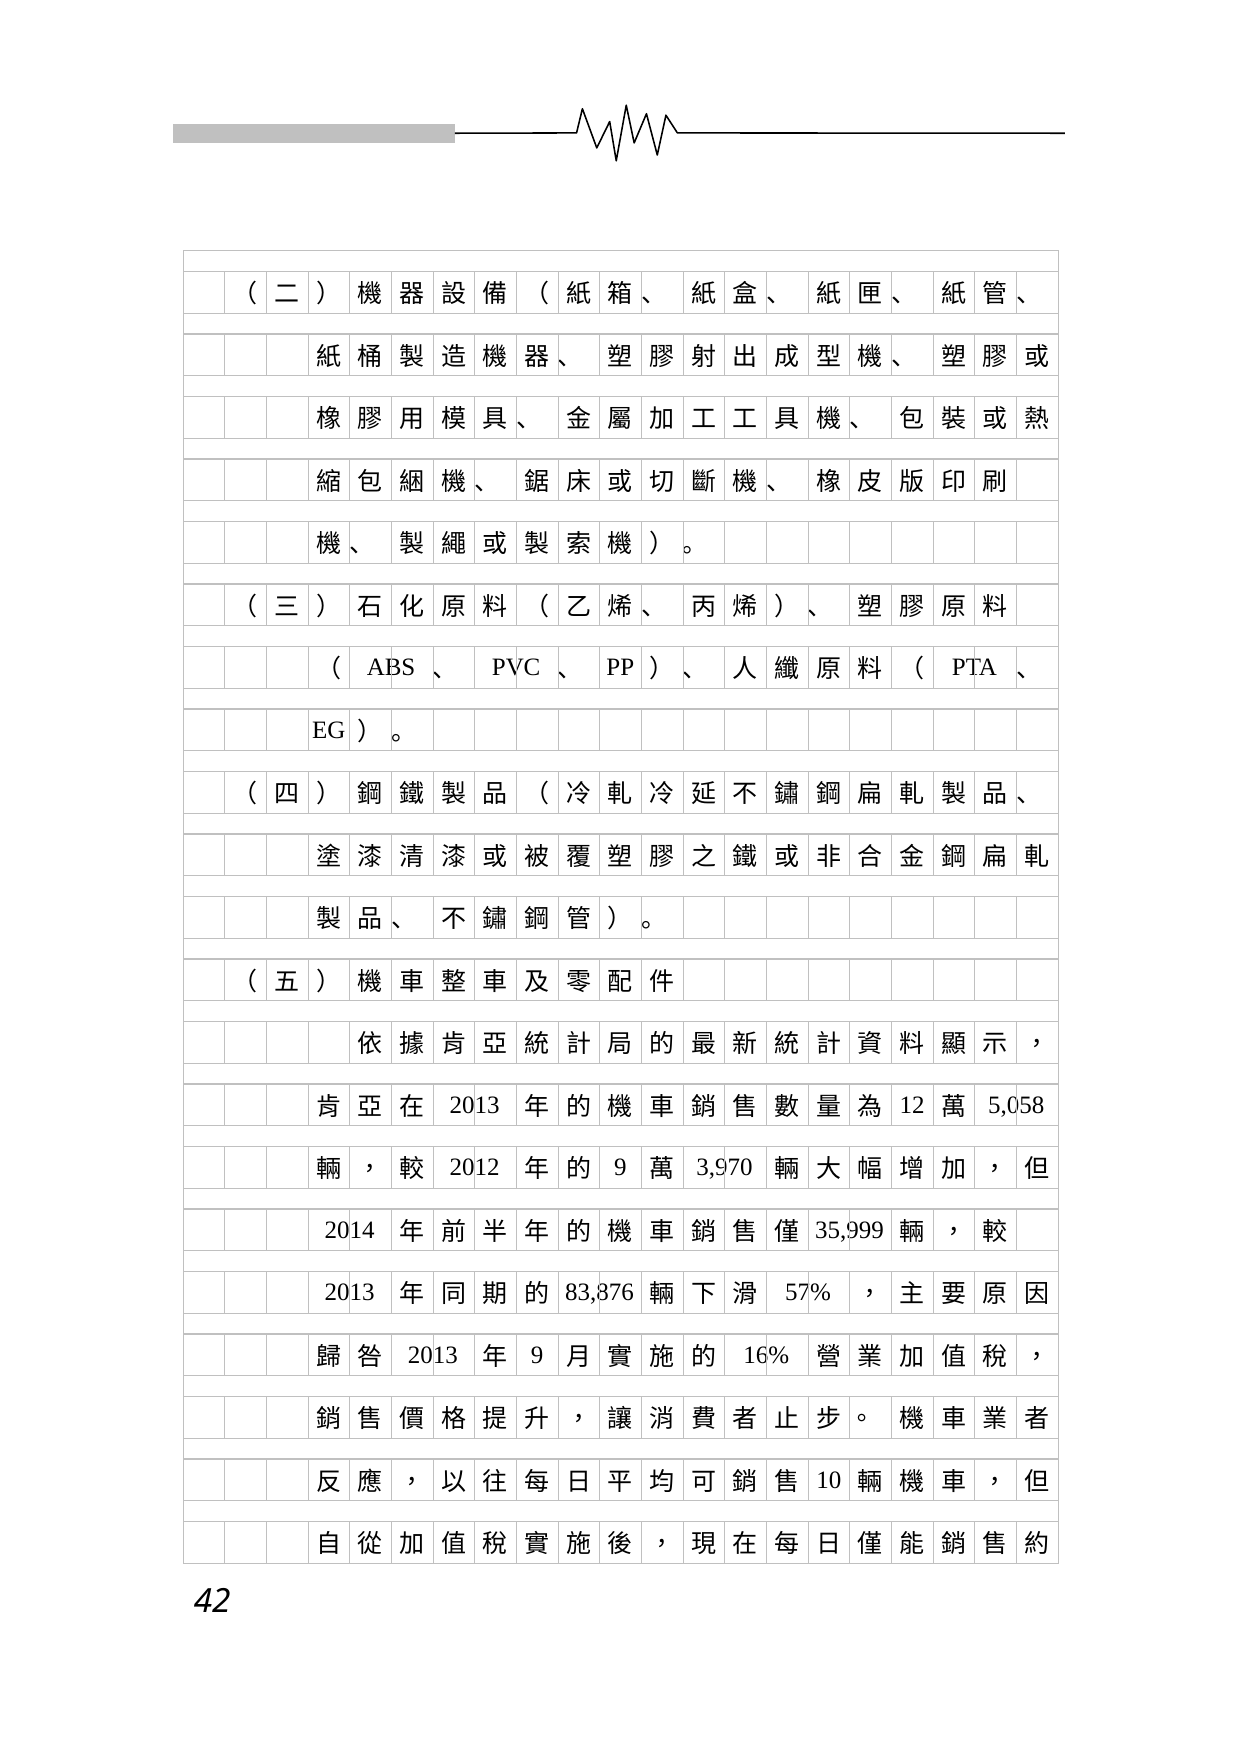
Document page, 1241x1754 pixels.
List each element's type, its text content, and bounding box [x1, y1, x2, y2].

text （四）鋼鐵製品（冷軋冷延不鏽鋼扁軋製品、塗漆清漆或被覆塑膠之鐵或非合金鋼扁軋製品、不鏽鋼管）。 [267, 897, 308, 938]
text （二）機器設備（紙箱、紙盒、紙匣、紙管、紙桶製造機器、塑膠射出成型機、塑膠或橡膠用模具、金屬加工工具機、包裝或熱縮包綑機、鋸床或切斷機、橡皮版印刷機、製繩或製索機）。 [225, 522, 266, 563]
text （二）機器設備（紙箱、紙盒、紙匣、紙管、紙桶製造機器、塑膠射出成型機、塑膠或橡膠用模具、金屬加工工具機、包裝或熱縮包綑機、鋸床或切斷機、橡皮版印刷機、製繩或製索機）。 [475, 397, 516, 438]
text （三）石化原料（乙烯、丙烯）、塑膠原料（ABS、PVC、PP）、人纖原料（PTA、EG）。 [809, 585, 849, 625]
text （三）石化原料（乙烯、丙烯）、塑膠原料（ABS、PVC、PP）、人纖原料（PTA、EG）。 [392, 585, 433, 625]
text （四）鋼鐵製品（冷軋冷延不鏽鋼扁軋製品、塗漆清漆或被覆塑膠之鐵或非合金鋼扁軋製品、不鏽鋼管）。 [934, 897, 974, 938]
text （四）鋼鐵製品（冷軋冷延不鏽鋼扁軋製品、塗漆清漆或被覆塑膠之鐵或非合金鋼扁軋製品、不鏽鋼管）。 [309, 835, 349, 875]
text （二）機器設備（紙箱、紙盒、紙匣、紙管、紙桶製造機器、塑膠射出成型機、塑膠或橡膠用模具、金屬加工工具機、包裝或熱縮包綑機、鋸床或切斷機、橡皮版印刷機、製繩或製索機）。 [267, 522, 308, 563]
text （二）機器設備（紙箱、紙盒、紙匣、紙管、紙桶製造機器、塑膠射出成型機、塑膠或橡膠用模具、金屬加工工具機、包裝或熱縮包綑機、鋸床或切斷機、橡皮版印刷機、製繩或製索機）。 [642, 397, 683, 438]
text （四）鋼鐵製品（冷軋冷延不鏽鋼扁軋製品、塗漆清漆或被覆塑膠之鐵或非合金鋼扁軋製品、不鏽鋼管）。 [392, 772, 433, 813]
text （二）機器設備（紙箱、紙盒、紙匣、紙管、紙桶製造機器、塑膠射出成型機、塑膠或橡膠用模具、金屬加工工具機、包裝或熱縮包綑機、鋸床或切斷機、橡皮版印刷機、製繩或製索機）。 [225, 397, 266, 438]
text （三）石化原料（乙烯、丙烯）、塑膠原料（ABS、PVC、PP）、人纖原料（PTA、EG）。 [850, 585, 891, 625]
text 依據肯亞統計局的最新統計資料顯示，肯亞在2013年的機車銷售數量為12萬5,058輛，較2012年的9萬3,970輛大幅增加，但2014年前半年的機車銷售僅35,999輛，較2013年同期的83,876輛下滑57%，主要原因歸咎2013年9月實施的16%營業加值稅，銷售價格提升，讓消費者止步。機車業者反應，以往每日平均可銷售10輛機車，但自從加值稅實施後，現在每日僅能銷售約3輛。之後政府自2016年起取消高達10萬先令的機車消費稅，整體買氣又再度回升，於當年第一季就賣出超過5萬台機車。目前平均每月均有20,000台於市場銷售。 [281, 1001, 1058, 1021]
text （四）鋼鐵製品（冷軋冷延不鏽鋼扁軋製品、塗漆清漆或被覆塑膠之鐵或非合金鋼扁軋製品、不鏽鋼管）。 [809, 897, 849, 938]
text （二）機器設備（紙箱、紙盒、紙匣、紙管、紙桶製造機器、塑膠射出成型機、塑膠或橡膠用模具、金屬加工工具機、包裝或熱縮包綑機、鋸床或切斷機、橡皮版印刷機、製繩或製索機）。 [392, 397, 433, 438]
text （四）鋼鐵製品（冷軋冷延不鏽鋼扁軋製品、塗漆清漆或被覆塑膠之鐵或非合金鋼扁軋製品、不鏽鋼管）。 [809, 772, 849, 813]
text （二）機器設備（紙箱、紙盒、紙匣、紙管、紙桶製造機器、塑膠射出成型機、塑膠或橡膠用模具、金屬加工工具機、包裝或熱縮包綑機、鋸床或切斷機、橡皮版印刷機、製繩或製索機）。 [600, 522, 641, 563]
text （二）機器設備（紙箱、紙盒、紙匣、紙管、紙桶製造機器、塑膠射出成型機、塑膠或橡膠用模具、金屬加工工具機、包裝或熱縮包綑機、鋸床或切斷機、橡皮版印刷機、製繩或製索機）。 [207, 501, 1058, 521]
text （三）石化原料（乙烯、丙烯）、塑膠原料（ABS、PVC、PP）、人纖原料（PTA、EG）。 [517, 585, 558, 625]
text （二）機器設備（紙箱、紙盒、紙匣、紙管、紙桶製造機器、塑膠射出成型機、塑膠或橡膠用模具、金屬加工工具機、包裝或熱縮包綑機、鋸床或切斷機、橡皮版印刷機、製繩或製索機）。 [1017, 397, 1058, 438]
text （三）石化原料（乙烯、丙烯）、塑膠原料（ABS、PVC、PP）、人纖原料（PTA、EG）。 [207, 626, 1058, 646]
text （三）石化原料（乙烯、丙烯）、塑膠原料（ABS、PVC、PP）、人纖原料（PTA、EG）。 [207, 689, 1058, 708]
text 五 [267, 960, 308, 1000]
text （三）石化原料（乙烯、丙烯）、塑膠原料（ABS、PVC、PP）、人纖原料（PTA、EG）。 [642, 585, 683, 625]
text （四）鋼鐵製品（冷軋冷延不鏽鋼扁軋製品、塗漆清漆或被覆塑膠之鐵或非合金鋼扁軋製品、不鏽鋼管）。 [309, 897, 349, 938]
text （三）石化原料（乙烯、丙烯）、塑膠原料（ABS、PVC、PP）、人纖原料（PTA、EG）。 [975, 710, 1016, 750]
text （二）機器設備（紙箱、紙盒、紙匣、紙管、紙桶製造機器、塑膠射出成型機、塑膠或橡膠用模具、金屬加工工具機、包裝或熱縮包綑機、鋸床或切斷機、橡皮版印刷機、製繩或製索機）。 [207, 251, 1058, 271]
text （三）石化原料（乙烯、丙烯）、塑膠原料（ABS、PVC、PP）、人纖原料（PTA、EG）。 [934, 647, 974, 688]
text （三）石化原料（乙烯、丙烯）、塑膠原料（ABS、PVC、PP）、人纖原料（PTA、EG）。 [934, 585, 974, 625]
text （四）鋼鐵製品（冷軋冷延不鏽鋼扁軋製品、塗漆清漆或被覆塑膠之鐵或非合金鋼扁軋製品、不鏽鋼管）。 [517, 772, 558, 813]
text [207, 939, 1058, 958]
text （二）機器設備（紙箱、紙盒、紙匣、紙管、紙桶製造機器、塑膠射出成型機、塑膠或橡膠用模具、金屬加工工具機、包裝或熱縮包綑機、鋸床或切斷機、橡皮版印刷機、製繩或製索機）。 [850, 397, 891, 438]
text （三）石化原料（乙烯、丙烯）、塑膠原料（ABS、PVC、PP）、人纖原料（PTA、EG）。 [600, 585, 641, 625]
text （四）鋼鐵製品（冷軋冷延不鏽鋼扁軋製品、塗漆清漆或被覆塑膠之鐵或非合金鋼扁軋製品、不鏽鋼管）。 [725, 835, 766, 875]
text （二）機器設備（紙箱、紙盒、紙匣、紙管、紙桶製造機器、塑膠射出成型機、塑膠或橡膠用模具、金屬加工工具機、包裝或熱縮包綑機、鋸床或切斷機、橡皮版印刷機、製繩或製索機）。 [517, 397, 558, 438]
text （四）鋼鐵製品（冷軋冷延不鏽鋼扁軋製品、塗漆清漆或被覆塑膠之鐵或非合金鋼扁軋製品、不鏽鋼管）。 [207, 751, 1058, 771]
text （二）機器設備（紙箱、紙盒、紙匣、紙管、紙桶製造機器、塑膠射出成型機、塑膠或橡膠用模具、金屬加工工具機、包裝或熱縮包綑機、鋸床或切斷機、橡皮版印刷機、製繩或製索機）。 [267, 272, 308, 313]
text （四）鋼鐵製品（冷軋冷延不鏽鋼扁軋製品、塗漆清漆或被覆塑膠之鐵或非合金鋼扁軋製品、不鏽鋼管）。 [309, 772, 349, 813]
text （三）石化原料（乙烯、丙烯）、塑膠原料（ABS、PVC、PP）、人纖原料（PTA、EG）。 [892, 647, 933, 688]
text （四）鋼鐵製品（冷軋冷延不鏽鋼扁軋製品、塗漆清漆或被覆塑膠之鐵或非合金鋼扁軋製品、不鏽鋼管）。 [267, 835, 308, 875]
text （四）鋼鐵製品（冷軋冷延不鏽鋼扁軋製品、塗漆清漆或被覆塑膠之鐵或非合金鋼扁軋製品、不鏽鋼管）。 [475, 835, 516, 875]
text 依據肯亞統計局的最新統計資料顯示，肯亞在2013年的機車銷售數量為12萬5,058輛，較2012年的9萬3,970輛大幅增加，但2014年前半年的機車銷售僅35,999輛，較2013年同期的83,876輛下滑57%，主要原因歸咎2013年9月實施的16%營業加值稅，銷售價格提升，讓消費者止步。機車業者反應，以往每日平均可銷售10輛機車，但自從加值稅實施後，現在每日僅能銷售約3輛。之後政府自2016年起取消高達10萬先令的機車消費稅，整體買氣又再度回升，於當年第一季就賣出超過5萬台機車。目前平均每月均有20,000台於市場銷售。 [281, 1251, 1058, 1271]
text （三）石化原料（乙烯、丙烯）、塑膠原料（ABS、PVC、PP）、人纖原料（PTA、EG）。 [309, 585, 349, 625]
text （二）機器設備（紙箱、紙盒、紙匣、紙管、紙桶製造機器、塑膠射出成型機、塑膠或橡膠用模具、金屬加工工具機、包裝或熱縮包綑機、鋸床或切斷機、橡皮版印刷機、製繩或製索機）。 [1017, 522, 1058, 563]
text （三）石化原料（乙烯、丙烯）、塑膠原料（ABS、PVC、PP）、人纖原料（PTA、EG）。 [1017, 710, 1058, 750]
text （二）機器設備（紙箱、紙盒、紙匣、紙管、紙桶製造機器、塑膠射出成型機、塑膠或橡膠用模具、金屬加工工具機、包裝或熱縮包綑機、鋸床或切斷機、橡皮版印刷機、製繩或製索機）。 [392, 522, 433, 563]
text （四）鋼鐵製品（冷軋冷延不鏽鋼扁軋製品、塗漆清漆或被覆塑膠之鐵或非合金鋼扁軋製品、不鏽鋼管）。 [809, 835, 849, 875]
text （四）鋼鐵製品（冷軋冷延不鏽鋼扁軋製品、塗漆清漆或被覆塑膠之鐵或非合金鋼扁軋製品、不鏽鋼管）。 [392, 897, 433, 938]
text （四）鋼鐵製品（冷軋冷延不鏽鋼扁軋製品、塗漆清漆或被覆塑膠之鐵或非合金鋼扁軋製品、不鏽鋼管）。 [684, 897, 724, 938]
text （四）鋼鐵製品（冷軋冷延不鏽鋼扁軋製品、塗漆清漆或被覆塑膠之鐵或非合金鋼扁軋製品、不鏽鋼管）。 [642, 897, 683, 938]
text （三）石化原料（乙烯、丙烯）、塑膠原料（ABS、PVC、PP）、人纖原料（PTA、EG）。 [600, 710, 641, 750]
text （三）石化原料（乙烯、丙烯）、塑膠原料（ABS、PVC、PP）、人纖原料（PTA、EG）。 [809, 647, 849, 688]
text 及 [517, 960, 558, 1000]
text （三）石化原料（乙烯、丙烯）、塑膠原料（ABS、PVC、PP）、人纖原料（PTA、EG）。 [225, 647, 266, 688]
text [684, 960, 724, 1000]
text （三）石化原料（乙烯、丙烯）、塑膠原料（ABS、PVC、PP）、人纖原料（PTA、EG）。 [767, 647, 808, 688]
text （四）鋼鐵製品（冷軋冷延不鏽鋼扁軋製品、塗漆清漆或被覆塑膠之鐵或非合金鋼扁軋製品、不鏽鋼管）。 [934, 772, 974, 813]
text （三）石化原料（乙烯、丙烯）、塑膠原料（ABS、PVC、PP）、人纖原料（PTA、EG）。 [559, 585, 599, 625]
text （三）石化原料（乙烯、丙烯）、塑膠原料（ABS、PVC、PP）、人纖原料（PTA、EG）。 [725, 585, 766, 625]
text （四）鋼鐵製品（冷軋冷延不鏽鋼扁軋製品、塗漆清漆或被覆塑膠之鐵或非合金鋼扁軋製品、不鏽鋼管）。 [517, 897, 558, 938]
text （三）石化原料（乙烯、丙烯）、塑膠原料（ABS、PVC、PP）、人纖原料（PTA、EG）。 [1017, 647, 1058, 688]
text （三）石化原料（乙烯、丙烯）、塑膠原料（ABS、PVC、PP）、人纖原料（PTA、EG）。 [725, 710, 766, 750]
text （四）鋼鐵製品（冷軋冷延不鏽鋼扁軋製品、塗漆清漆或被覆塑膠之鐵或非合金鋼扁軋製品、不鏽鋼管）。 [434, 772, 474, 813]
text （四）鋼鐵製品（冷軋冷延不鏽鋼扁軋製品、塗漆清漆或被覆塑膠之鐵或非合金鋼扁軋製品、不鏽鋼管）。 [600, 772, 641, 813]
text （二）機器設備（紙箱、紙盒、紙匣、紙管、紙桶製造機器、塑膠射出成型機、塑膠或橡膠用模具、金屬加工工具機、包裝或熱縮包綑機、鋸床或切斷機、橡皮版印刷機、製繩或製索機）。 [207, 439, 1058, 458]
text （三）石化原料（乙烯、丙烯）、塑膠原料（ABS、PVC、PP）、人纖原料（PTA、EG）。 [1017, 585, 1058, 625]
text （四）鋼鐵製品（冷軋冷延不鏽鋼扁軋製品、塗漆清漆或被覆塑膠之鐵或非合金鋼扁軋製品、不鏽鋼管）。 [434, 897, 474, 938]
text [850, 960, 891, 1000]
text [809, 960, 849, 1000]
text （四）鋼鐵製品（冷軋冷延不鏽鋼扁軋製品、塗漆清漆或被覆塑膠之鐵或非合金鋼扁軋製品、不鏽鋼管）。 [267, 772, 308, 813]
text （四）鋼鐵製品（冷軋冷延不鏽鋼扁軋製品、塗漆清漆或被覆塑膠之鐵或非合金鋼扁軋製品、不鏽鋼管）。 [225, 897, 266, 938]
text （二）機器設備（紙箱、紙盒、紙匣、紙管、紙桶製造機器、塑膠射出成型機、塑膠或橡膠用模具、金屬加工工具機、包裝或熱縮包綑機、鋸床或切斷機、橡皮版印刷機、製繩或製索機）。 [892, 522, 933, 563]
text （四）鋼鐵製品（冷軋冷延不鏽鋼扁軋製品、塗漆清漆或被覆塑膠之鐵或非合金鋼扁軋製品、不鏽鋼管）。 [850, 897, 891, 938]
text （二）機器設備（紙箱、紙盒、紙匣、紙管、紙桶製造機器、塑膠射出成型機、塑膠或橡膠用模具、金屬加工工具機、包裝或熱縮包綑機、鋸床或切斷機、橡皮版印刷機、製繩或製索機）。 [225, 272, 266, 313]
text （三）石化原料（乙烯、丙烯）、塑膠原料（ABS、PVC、PP）、人纖原料（PTA、EG）。 [684, 710, 724, 750]
text （四）鋼鐵製品（冷軋冷延不鏽鋼扁軋製品、塗漆清漆或被覆塑膠之鐵或非合金鋼扁軋製品、不鏽鋼管）。 [207, 876, 1058, 896]
text （四）鋼鐵製品（冷軋冷延不鏽鋼扁軋製品、塗漆清漆或被覆塑膠之鐵或非合金鋼扁軋製品、不鏽鋼管）。 [225, 835, 266, 875]
text （二）機器設備（紙箱、紙盒、紙匣、紙管、紙桶製造機器、塑膠射出成型機、塑膠或橡膠用模具、金屬加工工具機、包裝或熱縮包綑機、鋸床或切斷機、橡皮版印刷機、製繩或製索機）。 [642, 272, 683, 313]
text （二）機器設備（紙箱、紙盒、紙匣、紙管、紙桶製造機器、塑膠射出成型機、塑膠或橡膠用模具、金屬加工工具機、包裝或熱縮包綑機、鋸床或切斷機、橡皮版印刷機、製繩或製索機）。 [600, 397, 641, 438]
text （三）石化原料（乙烯、丙烯）、塑膠原料（ABS、PVC、PP）、人纖原料（PTA、EG）。 [350, 710, 391, 750]
text （三）石化原料（乙烯、丙烯）、塑膠原料（ABS、PVC、PP）、人纖原料（PTA、EG）。 [434, 647, 474, 688]
text （三）石化原料（乙烯、丙烯）、塑膠原料（ABS、PVC、PP）、人纖原料（PTA、EG）。 [934, 710, 974, 750]
text （三）石化原料（乙烯、丙烯）、塑膠原料（ABS、PVC、PP）、人纖原料（PTA、EG）。 [392, 647, 433, 688]
text （二）機器設備（紙箱、紙盒、紙匣、紙管、紙桶製造機器、塑膠射出成型機、塑膠或橡膠用模具、金屬加工工具機、包裝或熱縮包綑機、鋸床或切斷機、橡皮版印刷機、製繩或製索機）。 [767, 522, 808, 563]
text 依據肯亞統計局的最新統計資料顯示，肯亞在2013年的機車銷售數量為12萬5,058輛，較2012年的9萬3,970輛大幅增加，但2014年前半年的機車銷售僅35,999輛，較2013年同期的83,876輛下滑57%，主要原因歸咎2013年9月實施的16%營業加值稅，銷售價格提升，讓消費者止步。機車業者反應，以往每日平均可銷售10輛機車，但自從加值稅實施後，現在每日僅能銷售約3輛。之後政府自2016年起取消高達10萬先令的機車消費稅，整體買氣又再度回升，於當年第一季就賣出超過5萬台機車。目前平均每月均有20,000台於市場銷售。 [281, 1376, 1058, 1396]
text （三）石化原料（乙烯、丙烯）、塑膠原料（ABS、PVC、PP）、人纖原料（PTA、EG）。 [225, 710, 266, 750]
text （二）機器設備（紙箱、紙盒、紙匣、紙管、紙桶製造機器、塑膠射出成型機、塑膠或橡膠用模具、金屬加工工具機、包裝或熱縮包綑機、鋸床或切斷機、橡皮版印刷機、製繩或製索機）。 [207, 376, 1058, 396]
text （三）石化原料（乙烯、丙烯）、塑膠原料（ABS、PVC、PP）、人纖原料（PTA、EG）。 [434, 710, 474, 750]
text [207, 960, 224, 1000]
text （四）鋼鐵製品（冷軋冷延不鏽鋼扁軋製品、塗漆清漆或被覆塑膠之鐵或非合金鋼扁軋製品、不鏽鋼管）。 [975, 835, 1016, 875]
text （二）機器設備（紙箱、紙盒、紙匣、紙管、紙桶製造機器、塑膠射出成型機、塑膠或橡膠用模具、金屬加工工具機、包裝或熱縮包綑機、鋸床或切斷機、橡皮版印刷機、製繩或製索機）。 [975, 272, 1016, 313]
text （二）機器設備（紙箱、紙盒、紙匣、紙管、紙桶製造機器、塑膠射出成型機、塑膠或橡膠用模具、金屬加工工具機、包裝或熱縮包綑機、鋸床或切斷機、橡皮版印刷機、製繩或製索機）。 [975, 397, 1016, 438]
text （二）機器設備（紙箱、紙盒、紙匣、紙管、紙桶製造機器、塑膠射出成型機、塑膠或橡膠用模具、金屬加工工具機、包裝或熱縮包綑機、鋸床或切斷機、橡皮版印刷機、製繩或製索機）。 [475, 522, 516, 563]
text （四）鋼鐵製品（冷軋冷延不鏽鋼扁軋製品、塗漆清漆或被覆塑膠之鐵或非合金鋼扁軋製品、不鏽鋼管）。 [767, 835, 808, 875]
text 車 [475, 960, 516, 1000]
text （二）機器設備（紙箱、紙盒、紙匣、紙管、紙桶製造機器、塑膠射出成型機、塑膠或橡膠用模具、金屬加工工具機、包裝或熱縮包綑機、鋸床或切斷機、橡皮版印刷機、製繩或製索機）。 [207, 314, 1058, 333]
text [975, 960, 1016, 1000]
text （二）機器設備（紙箱、紙盒、紙匣、紙管、紙桶製造機器、塑膠射出成型機、塑膠或橡膠用模具、金屬加工工具機、包裝或熱縮包綑機、鋸床或切斷機、橡皮版印刷機、製繩或製索機）。 [517, 522, 558, 563]
text （四）鋼鐵製品（冷軋冷延不鏽鋼扁軋製品、塗漆清漆或被覆塑膠之鐵或非合金鋼扁軋製品、不鏽鋼管）。 [392, 835, 433, 875]
text （二）機器設備（紙箱、紙盒、紙匣、紙管、紙桶製造機器、塑膠射出成型機、塑膠或橡膠用模具、金屬加工工具機、包裝或熱縮包綑機、鋸床或切斷機、橡皮版印刷機、製繩或製索機）。 [725, 272, 766, 313]
text （二）機器設備（紙箱、紙盒、紙匣、紙管、紙桶製造機器、塑膠射出成型機、塑膠或橡膠用模具、金屬加工工具機、包裝或熱縮包綑機、鋸床或切斷機、橡皮版印刷機、製繩或製索機）。 [975, 522, 1016, 563]
text [934, 960, 974, 1000]
text （ [225, 960, 266, 1000]
text （三）石化原料（乙烯、丙烯）、塑膠原料（ABS、PVC、PP）、人纖原料（PTA、EG）。 [434, 585, 474, 625]
text （二）機器設備（紙箱、紙盒、紙匣、紙管、紙桶製造機器、塑膠射出成型機、塑膠或橡膠用模具、金屬加工工具機、包裝或熱縮包綑機、鋸床或切斷機、橡皮版印刷機、製繩或製索機）。 [725, 397, 766, 438]
text （四）鋼鐵製品（冷軋冷延不鏽鋼扁軋製品、塗漆清漆或被覆塑膠之鐵或非合金鋼扁軋製品、不鏽鋼管）。 [1017, 897, 1058, 938]
text （二）機器設備（紙箱、紙盒、紙匣、紙管、紙桶製造機器、塑膠射出成型機、塑膠或橡膠用模具、金屬加工工具機、包裝或熱縮包綑機、鋸床或切斷機、橡皮版印刷機、製繩或製索機）。 [725, 522, 766, 563]
text （四）鋼鐵製品（冷軋冷延不鏽鋼扁軋製品、塗漆清漆或被覆塑膠之鐵或非合金鋼扁軋製品、不鏽鋼管）。 [475, 897, 516, 938]
text [767, 960, 808, 1000]
text [725, 960, 766, 1000]
text （四）鋼鐵製品（冷軋冷延不鏽鋼扁軋製品、塗漆清漆或被覆塑膠之鐵或非合金鋼扁軋製品、不鏽鋼管）。 [684, 835, 724, 875]
text （四）鋼鐵製品（冷軋冷延不鏽鋼扁軋製品、塗漆清漆或被覆塑膠之鐵或非合金鋼扁軋製品、不鏽鋼管）。 [225, 772, 266, 813]
text （二）機器設備（紙箱、紙盒、紙匣、紙管、紙桶製造機器、塑膠射出成型機、塑膠或橡膠用模具、金屬加工工具機、包裝或熱縮包綑機、鋸床或切斷機、橡皮版印刷機、製繩或製索機）。 [392, 272, 433, 313]
text （三）石化原料（乙烯、丙烯）、塑膠原料（ABS、PVC、PP）、人纖原料（PTA、EG）。 [892, 585, 933, 625]
text （四）鋼鐵製品（冷軋冷延不鏽鋼扁軋製品、塗漆清漆或被覆塑膠之鐵或非合金鋼扁軋製品、不鏽鋼管）。 [892, 772, 933, 813]
text （三）石化原料（乙烯、丙烯）、塑膠原料（ABS、PVC、PP）、人纖原料（PTA、EG）。 [767, 585, 808, 625]
text （四）鋼鐵製品（冷軋冷延不鏽鋼扁軋製品、塗漆清漆或被覆塑膠之鐵或非合金鋼扁軋製品、不鏽鋼管）。 [350, 897, 391, 938]
text （三）石化原料（乙烯、丙烯）、塑膠原料（ABS、PVC、PP）、人纖原料（PTA、EG）。 [975, 585, 1016, 625]
text （四）鋼鐵製品（冷軋冷延不鏽鋼扁軋製品、塗漆清漆或被覆塑膠之鐵或非合金鋼扁軋製品、不鏽鋼管）。 [642, 835, 683, 875]
text （三）石化原料（乙烯、丙烯）、塑膠原料（ABS、PVC、PP）、人纖原料（PTA、EG）。 [350, 585, 391, 625]
text （四）鋼鐵製品（冷軋冷延不鏽鋼扁軋製品、塗漆清漆或被覆塑膠之鐵或非合金鋼扁軋製品、不鏽鋼管）。 [559, 835, 599, 875]
text （三）石化原料（乙烯、丙烯）、塑膠原料（ABS、PVC、PP）、人纖原料（PTA、EG）。 [684, 647, 724, 688]
text （二）機器設備（紙箱、紙盒、紙匣、紙管、紙桶製造機器、塑膠射出成型機、塑膠或橡膠用模具、金屬加工工具機、包裝或熱縮包綑機、鋸床或切斷機、橡皮版印刷機、製繩或製索機）。 [767, 397, 808, 438]
text （二）機器設備（紙箱、紙盒、紙匣、紙管、紙桶製造機器、塑膠射出成型機、塑膠或橡膠用模具、金屬加工工具機、包裝或熱縮包綑機、鋸床或切斷機、橡皮版印刷機、製繩或製索機）。 [850, 272, 891, 313]
text （二）機器設備（紙箱、紙盒、紙匣、紙管、紙桶製造機器、塑膠射出成型機、塑膠或橡膠用模具、金屬加工工具機、包裝或熱縮包綑機、鋸床或切斷機、橡皮版印刷機、製繩或製索機）。 [267, 397, 308, 438]
text （三）石化原料（乙烯、丙烯）、塑膠原料（ABS、PVC、PP）、人纖原料（PTA、EG）。 [600, 647, 641, 688]
text （四）鋼鐵製品（冷軋冷延不鏽鋼扁軋製品、塗漆清漆或被覆塑膠之鐵或非合金鋼扁軋製品、不鏽鋼管）。 [767, 897, 808, 938]
text 整 [434, 960, 474, 1000]
text （三）石化原料（乙烯、丙烯）、塑膠原料（ABS、PVC、PP）、人纖原料（PTA、EG）。 [207, 564, 1058, 583]
text 車 [392, 960, 433, 1000]
text （三）石化原料（乙烯、丙烯）、塑膠原料（ABS、PVC、PP）、人纖原料（PTA、EG）。 [475, 647, 516, 688]
text 件 [642, 960, 683, 1000]
text （三）石化原料（乙烯、丙烯）、塑膠原料（ABS、PVC、PP）、人纖原料（PTA、EG）。 [892, 710, 933, 750]
text （三）石化原料（乙烯、丙烯）、塑膠原料（ABS、PVC、PP）、人纖原料（PTA、EG）。 [309, 710, 349, 750]
text （三）石化原料（乙烯、丙烯）、塑膠原料（ABS、PVC、PP）、人纖原料（PTA、EG）。 [475, 585, 516, 625]
text （四）鋼鐵製品（冷軋冷延不鏽鋼扁軋製品、塗漆清漆或被覆塑膠之鐵或非合金鋼扁軋製品、不鏽鋼管）。 [725, 772, 766, 813]
text （二）機器設備（紙箱、紙盒、紙匣、紙管、紙桶製造機器、塑膠射出成型機、塑膠或橡膠用模具、金屬加工工具機、包裝或熱縮包綑機、鋸床或切斷機、橡皮版印刷機、製繩或製索機）。 [350, 272, 391, 313]
text 依據肯亞統計局的最新統計資料顯示，肯亞在2013年的機車銷售數量為12萬5,058輛，較2012年的9萬3,970輛大幅增加，但2014年前半年的機車銷售僅35,999輛，較2013年同期的83,876輛下滑57%，主要原因歸咎2013年9月實施的16%營業加值稅，銷售價格提升，讓消費者止步。機車業者反應，以往每日平均可銷售10輛機車，但自從加值稅實施後，現在每日僅能銷售約3輛。之後政府自2016年起取消高達10萬先令的機車消費稅，整體買氣又再度回升，於當年第一季就賣出超過5萬台機車。目前平均每月均有20,000台於市場銷售。 [281, 1501, 1058, 1521]
text 依據肯亞統計局的最新統計資料顯示，肯亞在2013年的機車銷售數量為12萬5,058輛，較2012年的9萬3,970輛大幅增加，但2014年前半年的機車銷售僅35,999輛，較2013年同期的83,876輛下滑57%，主要原因歸咎2013年9月實施的16%營業加值稅，銷售價格提升，讓消費者止步。機車業者反應，以往每日平均可銷售10輛機車，但自從加值稅實施後，現在每日僅能銷售約3輛。之後政府自2016年起取消高達10萬先令的機車消費稅，整體買氣又再度回升，於當年第一季就賣出超過5萬台機車。目前平均每月均有20,000台於市場銷售。 [281, 1314, 1058, 1333]
text （四）鋼鐵製品（冷軋冷延不鏽鋼扁軋製品、塗漆清漆或被覆塑膠之鐵或非合金鋼扁軋製品、不鏽鋼管）。 [600, 897, 641, 938]
text （四）鋼鐵製品（冷軋冷延不鏽鋼扁軋製品、塗漆清漆或被覆塑膠之鐵或非合金鋼扁軋製品、不鏽鋼管）。 [517, 835, 558, 875]
text （二）機器設備（紙箱、紙盒、紙匣、紙管、紙桶製造機器、塑膠射出成型機、塑膠或橡膠用模具、金屬加工工具機、包裝或熱縮包綑機、鋸床或切斷機、橡皮版印刷機、製繩或製索機）。 [642, 522, 683, 563]
text （三）石化原料（乙烯、丙烯）、塑膠原料（ABS、PVC、PP）、人纖原料（PTA、EG）。 [392, 710, 433, 750]
text （四）鋼鐵製品（冷軋冷延不鏽鋼扁軋製品、塗漆清漆或被覆塑膠之鐵或非合金鋼扁軋製品、不鏽鋼管）。 [684, 772, 724, 813]
text （三）石化原料（乙烯、丙烯）、塑膠原料（ABS、PVC、PP）、人纖原料（PTA、EG）。 [267, 710, 308, 750]
text （四）鋼鐵製品（冷軋冷延不鏽鋼扁軋製品、塗漆清漆或被覆塑膠之鐵或非合金鋼扁軋製品、不鏽鋼管）。 [850, 772, 891, 813]
text （三）石化原料（乙烯、丙烯）、塑膠原料（ABS、PVC、PP）、人纖原料（PTA、EG）。 [225, 585, 266, 625]
text （三）石化原料（乙烯、丙烯）、塑膠原料（ABS、PVC、PP）、人纖原料（PTA、EG）。 [350, 647, 391, 688]
text （三）石化原料（乙烯、丙烯）、塑膠原料（ABS、PVC、PP）、人纖原料（PTA、EG）。 [559, 710, 599, 750]
text （二）機器設備（紙箱、紙盒、紙匣、紙管、紙桶製造機器、塑膠射出成型機、塑膠或橡膠用模具、金屬加工工具機、包裝或熱縮包綑機、鋸床或切斷機、橡皮版印刷機、製繩或製索機）。 [892, 397, 933, 438]
text [1017, 960, 1058, 1000]
text 機 [350, 960, 391, 1000]
text （三）石化原料（乙烯、丙烯）、塑膠原料（ABS、PVC、PP）、人纖原料（PTA、EG）。 [684, 585, 724, 625]
text （四）鋼鐵製品（冷軋冷延不鏽鋼扁軋製品、塗漆清漆或被覆塑膠之鐵或非合金鋼扁軋製品、不鏽鋼管）。 [350, 772, 391, 813]
text （三）石化原料（乙烯、丙烯）、塑膠原料（ABS、PVC、PP）、人纖原料（PTA、EG）。 [642, 647, 683, 688]
text （二）機器設備（紙箱、紙盒、紙匣、紙管、紙桶製造機器、塑膠射出成型機、塑膠或橡膠用模具、金屬加工工具機、包裝或熱縮包綑機、鋸床或切斷機、橡皮版印刷機、製繩或製索機）。 [350, 397, 391, 438]
text （四）鋼鐵製品（冷軋冷延不鏽鋼扁軋製品、塗漆清漆或被覆塑膠之鐵或非合金鋼扁軋製品、不鏽鋼管）。 [975, 772, 1016, 813]
text （三）石化原料（乙烯、丙烯）、塑膠原料（ABS、PVC、PP）、人纖原料（PTA、EG）。 [850, 710, 891, 750]
text （四）鋼鐵製品（冷軋冷延不鏽鋼扁軋製品、塗漆清漆或被覆塑膠之鐵或非合金鋼扁軋製品、不鏽鋼管）。 [767, 772, 808, 813]
text （三）石化原料（乙烯、丙烯）、塑膠原料（ABS、PVC、PP）、人纖原料（PTA、EG）。 [725, 647, 766, 688]
text （四）鋼鐵製品（冷軋冷延不鏽鋼扁軋製品、塗漆清漆或被覆塑膠之鐵或非合金鋼扁軋製品、不鏽鋼管）。 [975, 897, 1016, 938]
text （二）機器設備（紙箱、紙盒、紙匣、紙管、紙桶製造機器、塑膠射出成型機、塑膠或橡膠用模具、金屬加工工具機、包裝或熱縮包綑機、鋸床或切斷機、橡皮版印刷機、製繩或製索機）。 [600, 272, 641, 313]
text （三）石化原料（乙烯、丙烯）、塑膠原料（ABS、PVC、PP）、人纖原料（PTA、EG）。 [850, 647, 891, 688]
text （三）石化原料（乙烯、丙烯）、塑膠原料（ABS、PVC、PP）、人纖原料（PTA、EG）。 [975, 647, 1016, 688]
text （四）鋼鐵製品（冷軋冷延不鏽鋼扁軋製品、塗漆清漆或被覆塑膠之鐵或非合金鋼扁軋製品、不鏽鋼管）。 [434, 835, 474, 875]
text （四）鋼鐵製品（冷軋冷延不鏽鋼扁軋製品、塗漆清漆或被覆塑膠之鐵或非合金鋼扁軋製品、不鏽鋼管）。 [850, 835, 891, 875]
text （四）鋼鐵製品（冷軋冷延不鏽鋼扁軋製品、塗漆清漆或被覆塑膠之鐵或非合金鋼扁軋製品、不鏽鋼管）。 [934, 835, 974, 875]
text ） [309, 960, 349, 1000]
text （四）鋼鐵製品（冷軋冷延不鏽鋼扁軋製品、塗漆清漆或被覆塑膠之鐵或非合金鋼扁軋製品、不鏽鋼管）。 [350, 835, 391, 875]
text （四）鋼鐵製品（冷軋冷延不鏽鋼扁軋製品、塗漆清漆或被覆塑膠之鐵或非合金鋼扁軋製品、不鏽鋼管）。 [475, 772, 516, 813]
text （二）機器設備（紙箱、紙盒、紙匣、紙管、紙桶製造機器、塑膠射出成型機、塑膠或橡膠用模具、金屬加工工具機、包裝或熱縮包綑機、鋸床或切斷機、橡皮版印刷機、製繩或製索機）。 [350, 522, 391, 563]
text （二）機器設備（紙箱、紙盒、紙匣、紙管、紙桶製造機器、塑膠射出成型機、塑膠或橡膠用模具、金屬加工工具機、包裝或熱縮包綑機、鋸床或切斷機、橡皮版印刷機、製繩或製索機）。 [517, 272, 558, 313]
text 依據肯亞統計局的最新統計資料顯示，肯亞在2013年的機車銷售數量為12萬5,058輛，較2012年的9萬3,970輛大幅增加，但2014年前半年的機車銷售僅35,999輛，較2013年同期的83,876輛下滑57%，主要原因歸咎2013年9月實施的16%營業加值稅，銷售價格提升，讓消費者止步。機車業者反應，以往每日平均可銷售10輛機車，但自從加值稅實施後，現在每日僅能銷售約3輛。之後政府自2016年起取消高達10萬先令的機車消費稅，整體買氣又再度回升，於當年第一季就賣出超過5萬台機車。目前平均每月均有20,000台於市場銷售。 [281, 1439, 1058, 1458]
text （二）機器設備（紙箱、紙盒、紙匣、紙管、紙桶製造機器、塑膠射出成型機、塑膠或橡膠用模具、金屬加工工具機、包裝或熱縮包綑機、鋸床或切斷機、橡皮版印刷機、製繩或製索機）。 [475, 272, 516, 313]
text （三）石化原料（乙烯、丙烯）、塑膠原料（ABS、PVC、PP）、人纖原料（PTA、EG）。 [309, 647, 349, 688]
text （三）石化原料（乙烯、丙烯）、塑膠原料（ABS、PVC、PP）、人纖原料（PTA、EG）。 [767, 710, 808, 750]
text （四）鋼鐵製品（冷軋冷延不鏽鋼扁軋製品、塗漆清漆或被覆塑膠之鐵或非合金鋼扁軋製品、不鏽鋼管）。 [892, 835, 933, 875]
text （三）石化原料（乙烯、丙烯）、塑膠原料（ABS、PVC、PP）、人纖原料（PTA、EG）。 [267, 585, 308, 625]
text [892, 960, 933, 1000]
text （三）石化原料（乙烯、丙烯）、塑膠原料（ABS、PVC、PP）、人纖原料（PTA、EG）。 [559, 647, 599, 688]
text 零 [559, 960, 599, 1000]
text （二）機器設備（紙箱、紙盒、紙匣、紙管、紙桶製造機器、塑膠射出成型機、塑膠或橡膠用模具、金屬加工工具機、包裝或熱縮包綑機、鋸床或切斷機、橡皮版印刷機、製繩或製索機）。 [850, 522, 891, 563]
text （三）石化原料（乙烯、丙烯）、塑膠原料（ABS、PVC、PP）、人纖原料（PTA、EG）。 [517, 647, 558, 688]
text （三）石化原料（乙烯、丙烯）、塑膠原料（ABS、PVC、PP）、人纖原料（PTA、EG）。 [809, 710, 849, 750]
text 配 [600, 960, 641, 1000]
text （四）鋼鐵製品（冷軋冷延不鏽鋼扁軋製品、塗漆清漆或被覆塑膠之鐵或非合金鋼扁軋製品、不鏽鋼管）。 [892, 897, 933, 938]
text （四）鋼鐵製品（冷軋冷延不鏽鋼扁軋製品、塗漆清漆或被覆塑膠之鐵或非合金鋼扁軋製品、不鏽鋼管）。 [600, 835, 641, 875]
text （二）機器設備（紙箱、紙盒、紙匣、紙管、紙桶製造機器、塑膠射出成型機、塑膠或橡膠用模具、金屬加工工具機、包裝或熱縮包綑機、鋸床或切斷機、橡皮版印刷機、製繩或製索機）。 [892, 272, 933, 313]
text （二）機器設備（紙箱、紙盒、紙匣、紙管、紙桶製造機器、塑膠射出成型機、塑膠或橡膠用模具、金屬加工工具機、包裝或熱縮包綑機、鋸床或切斷機、橡皮版印刷機、製繩或製索機）。 [767, 272, 808, 313]
text （三）石化原料（乙烯、丙烯）、塑膠原料（ABS、PVC、PP）、人纖原料（PTA、EG）。 [642, 710, 683, 750]
text （四）鋼鐵製品（冷軋冷延不鏽鋼扁軋製品、塗漆清漆或被覆塑膠之鐵或非合金鋼扁軋製品、不鏽鋼管）。 [725, 897, 766, 938]
text （四）鋼鐵製品（冷軋冷延不鏽鋼扁軋製品、塗漆清漆或被覆塑膠之鐵或非合金鋼扁軋製品、不鏽鋼管）。 [642, 772, 683, 813]
text （二）機器設備（紙箱、紙盒、紙匣、紙管、紙桶製造機器、塑膠射出成型機、塑膠或橡膠用模具、金屬加工工具機、包裝或熱縮包綑機、鋸床或切斷機、橡皮版印刷機、製繩或製索機）。 [1017, 272, 1058, 313]
text 依據肯亞統計局的最新統計資料顯示，肯亞在2013年的機車銷售數量為12萬5,058輛，較2012年的9萬3,970輛大幅增加，但2014年前半年的機車銷售僅35,999輛，較2013年同期的83,876輛下滑57%，主要原因歸咎2013年9月實施的16%營業加值稅，銷售價格提升，讓消費者止步。機車業者反應，以往每日平均可銷售10輛機車，但自從加值稅實施後，現在每日僅能銷售約3輛。之後政府自2016年起取消高達10萬先令的機車消費稅，整體買氣又再度回升，於當年第一季就賣出超過5萬台機車。目前平均每月均有20,000台於市場銷售。 [281, 1126, 1058, 1146]
text 依據肯亞統計局的最新統計資料顯示，肯亞在2013年的機車銷售數量為12萬5,058輛，較2012年的9萬3,970輛大幅增加，但2014年前半年的機車銷售僅35,999輛，較2013年同期的83,876輛下滑57%，主要原因歸咎2013年9月實施的16%營業加值稅，銷售價格提升，讓消費者止步。機車業者反應，以往每日平均可銷售10輛機車，但自從加值稅實施後，現在每日僅能銷售約3輛。之後政府自2016年起取消高達10萬先令的機車消費稅，整體買氣又再度回升，於當年第一季就賣出超過5萬台機車。目前平均每月均有20,000台於市場銷售。 [281, 1189, 1058, 1208]
text （四）鋼鐵製品（冷軋冷延不鏽鋼扁軋製品、塗漆清漆或被覆塑膠之鐵或非合金鋼扁軋製品、不鏽鋼管）。 [207, 814, 1058, 833]
text （三）石化原料（乙烯、丙烯）、塑膠原料（ABS、PVC、PP）、人纖原料（PTA、EG）。 [267, 647, 308, 688]
text 依據肯亞統計局的最新統計資料顯示，肯亞在2013年的機車銷售數量為12萬5,058輛，較2012年的9萬3,970輛大幅增加，但2014年前半年的機車銷售僅35,999輛，較2013年同期的83,876輛下滑57%，主要原因歸咎2013年9月實施的16%營業加值稅，銷售價格提升，讓消費者止步。機車業者反應，以往每日平均可銷售10輛機車，但自從加值稅實施後，現在每日僅能銷售約3輛。之後政府自2016年起取消高達10萬先令的機車消費稅，整體買氣又再度回升，於當年第一季就賣出超過5萬台機車。目前平均每月均有20,000台於市場銷售。 [281, 1064, 1058, 1083]
text （三）石化原料（乙烯、丙烯）、塑膠原料（ABS、PVC、PP）、人纖原料（PTA、EG）。 [475, 710, 516, 750]
text （三）石化原料（乙烯、丙烯）、塑膠原料（ABS、PVC、PP）、人纖原料（PTA、EG）。 [517, 710, 558, 750]
text （四）鋼鐵製品（冷軋冷延不鏽鋼扁軋製品、塗漆清漆或被覆塑膠之鐵或非合金鋼扁軋製品、不鏽鋼管）。 [559, 772, 599, 813]
text （四）鋼鐵製品（冷軋冷延不鏽鋼扁軋製品、塗漆清漆或被覆塑膠之鐵或非合金鋼扁軋製品、不鏽鋼管）。 [559, 897, 599, 938]
text （四）鋼鐵製品（冷軋冷延不鏽鋼扁軋製品、塗漆清漆或被覆塑膠之鐵或非合金鋼扁軋製品、不鏽鋼管）。 [1017, 835, 1058, 875]
text （四）鋼鐵製品（冷軋冷延不鏽鋼扁軋製品、塗漆清漆或被覆塑膠之鐵或非合金鋼扁軋製品、不鏽鋼管）。 [1017, 772, 1058, 813]
